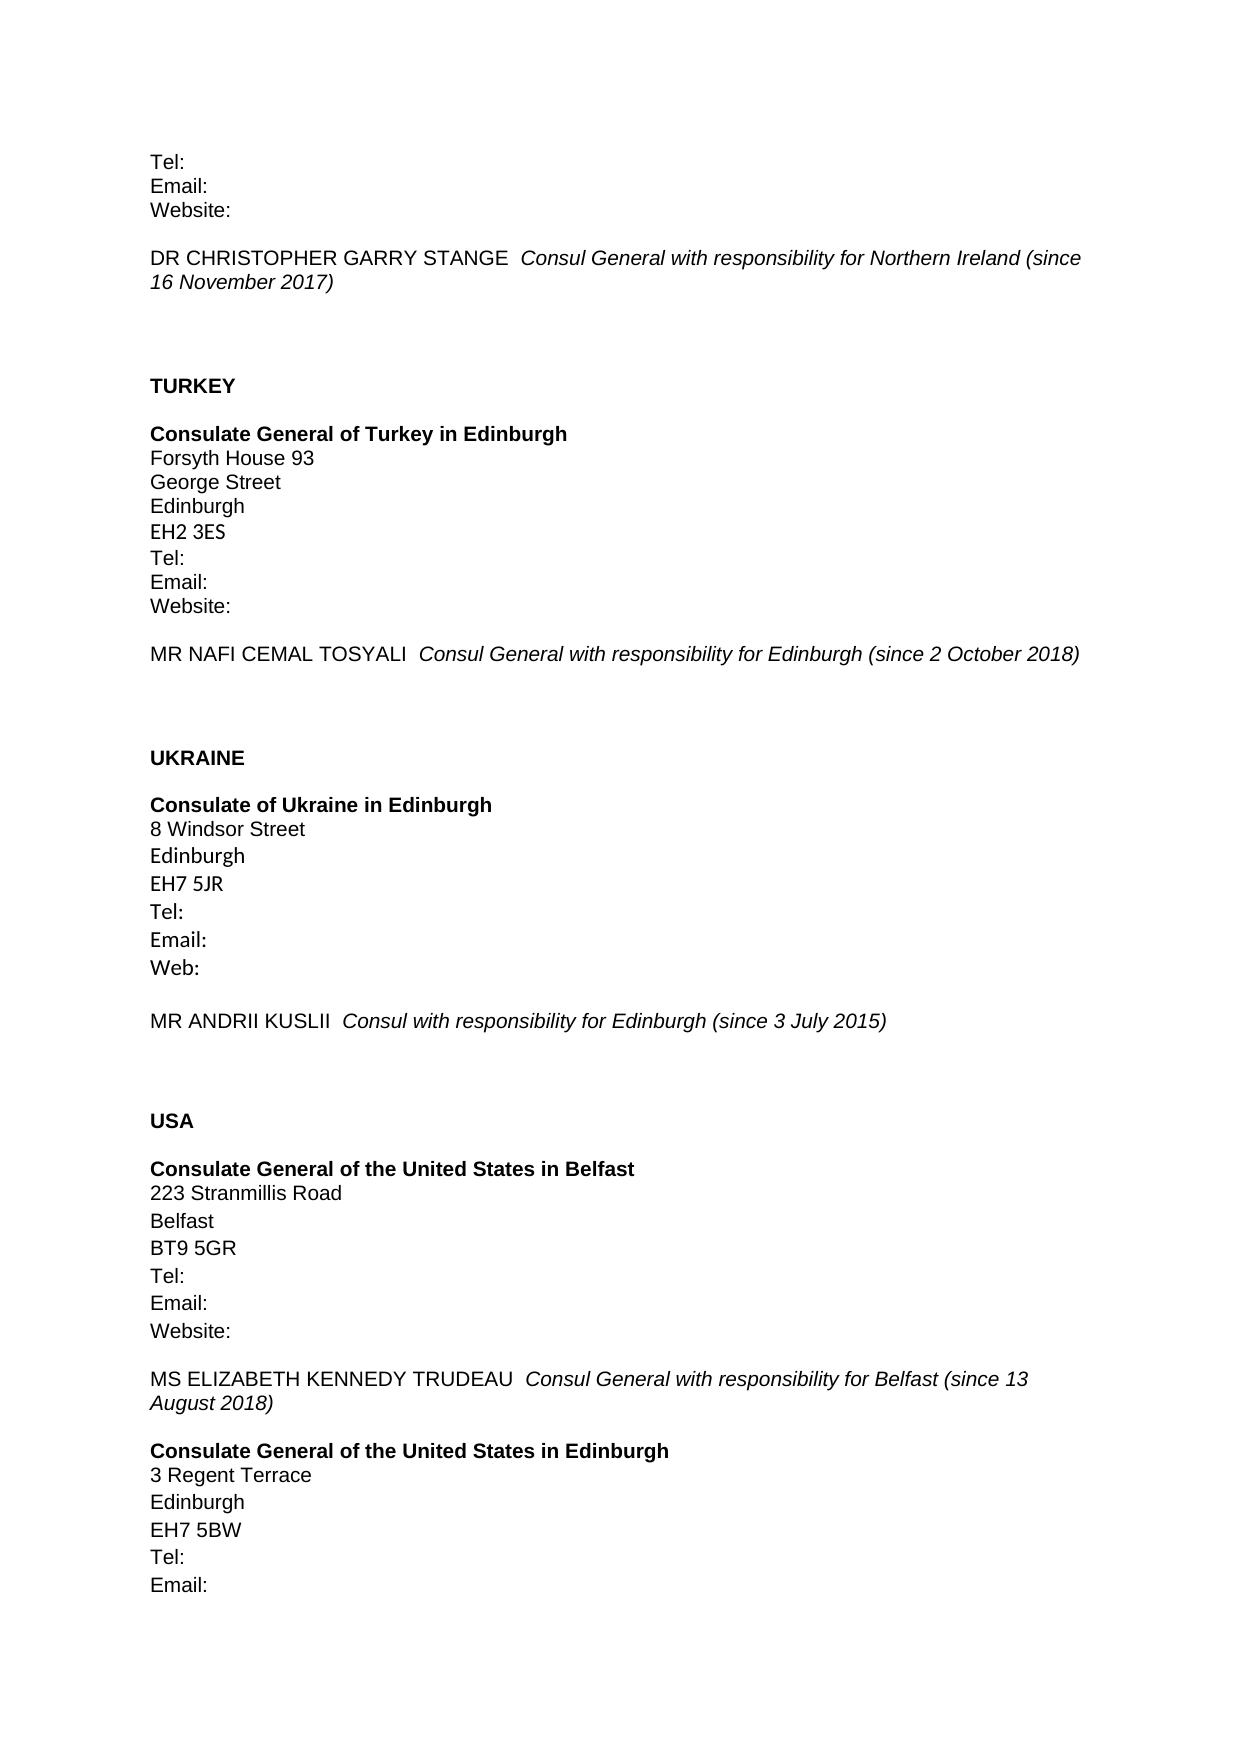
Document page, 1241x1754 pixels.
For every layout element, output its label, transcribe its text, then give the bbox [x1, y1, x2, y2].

text MR ANDRII KUSLII Consul with responsibility for Edinburgh (since 3 July 2015) [150, 1009, 1090, 1033]
text Consulate General of the United States in Edinburgh [150, 1439, 1090, 1463]
text UKRAINE [150, 745, 1090, 769]
text 3 Regent Terrace Edinburgh EH7 5BW Tel: Email: [150, 1463, 1090, 1597]
text DR CHRISTOPHER GARRY STANGE Consul General with responsibility for Northern Ireland (since 16 November 2017) [150, 246, 1090, 294]
text MS ELIZABETH KENNEDY TRUDEAU Consul General with responsibility for Belfast (since 13 August 2018) [150, 1367, 1090, 1415]
text 8 Windsor Street Edinburgh EH7 5JR Tel: Email: Web: [150, 817, 1090, 981]
text USA [150, 1109, 1090, 1133]
text Consulate General of the United States in Belfast [150, 1157, 1090, 1181]
text Tel: Email: Website: [150, 150, 1090, 222]
text MR NAFI CEMAL TOSYALI Consul General with responsibility for Edinburgh (since 2 October 2018) [150, 641, 1090, 665]
text 223 Stranmillis Road Belfast BT9 5GR Tel: Email: Website: [150, 1181, 1090, 1342]
text Consulate General of Turkey in Edinburgh [150, 422, 1090, 446]
text TURKEY [150, 374, 1090, 398]
text Consulate of Ukraine in Edinburgh [150, 793, 1090, 817]
text Forsyth House 93 George Street Edinburgh EH2 3ES Tel: Email: Website: [150, 446, 1090, 617]
